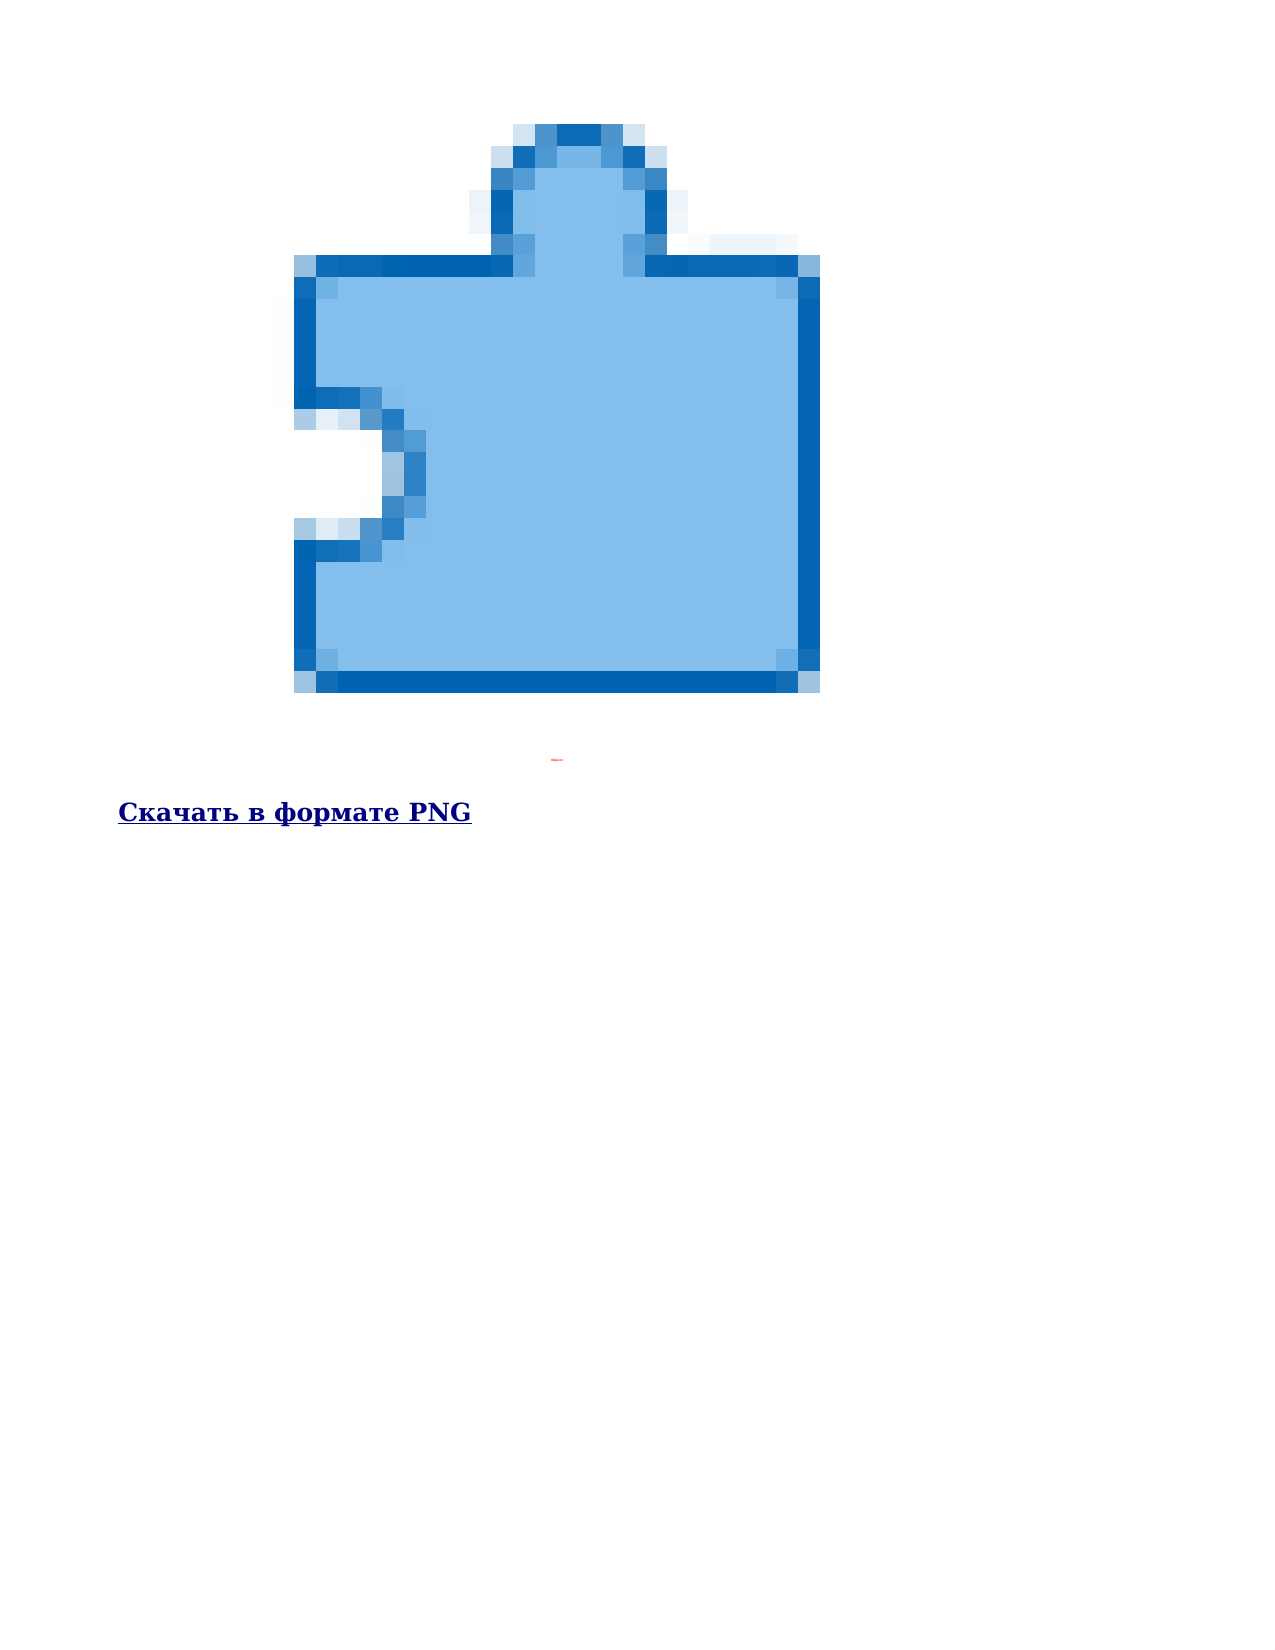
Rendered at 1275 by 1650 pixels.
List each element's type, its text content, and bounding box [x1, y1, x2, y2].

text Скачать в формате PNG [118, 798, 1216, 827]
